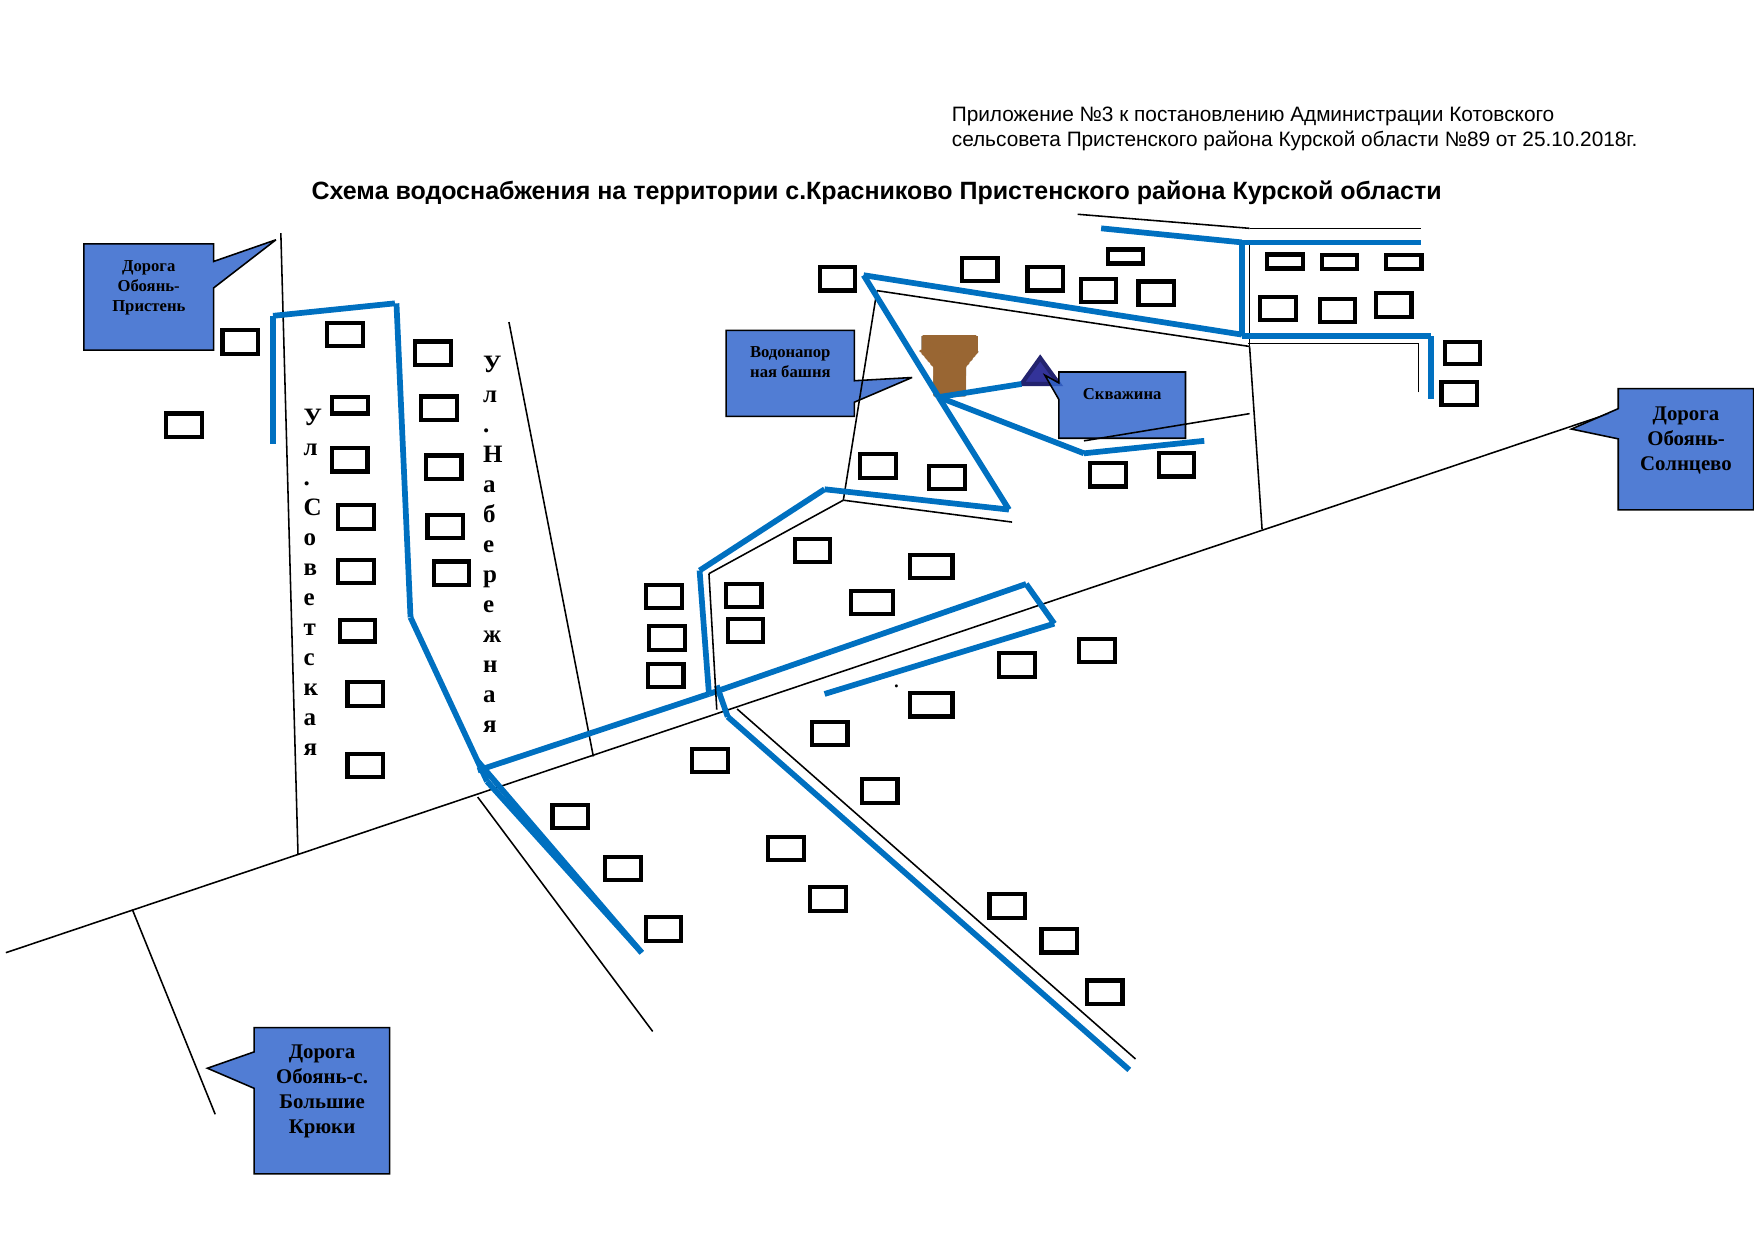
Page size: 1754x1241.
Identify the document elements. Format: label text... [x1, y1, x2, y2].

text . [294, 664, 442, 693]
text . [577, 664, 705, 693]
text . [841, 664, 1636, 693]
text . [784, 664, 909, 693]
text Схема водоснабжения на территории с.Красниково Пристенского района Курской области [118, 176, 1636, 204]
text . [436, 664, 580, 693]
text . [724, 664, 859, 693]
text . [710, 664, 714, 689]
text . [715, 664, 783, 686]
text . [118, 664, 292, 693]
picture [918, 334, 979, 393]
picture [918, 371, 934, 397]
